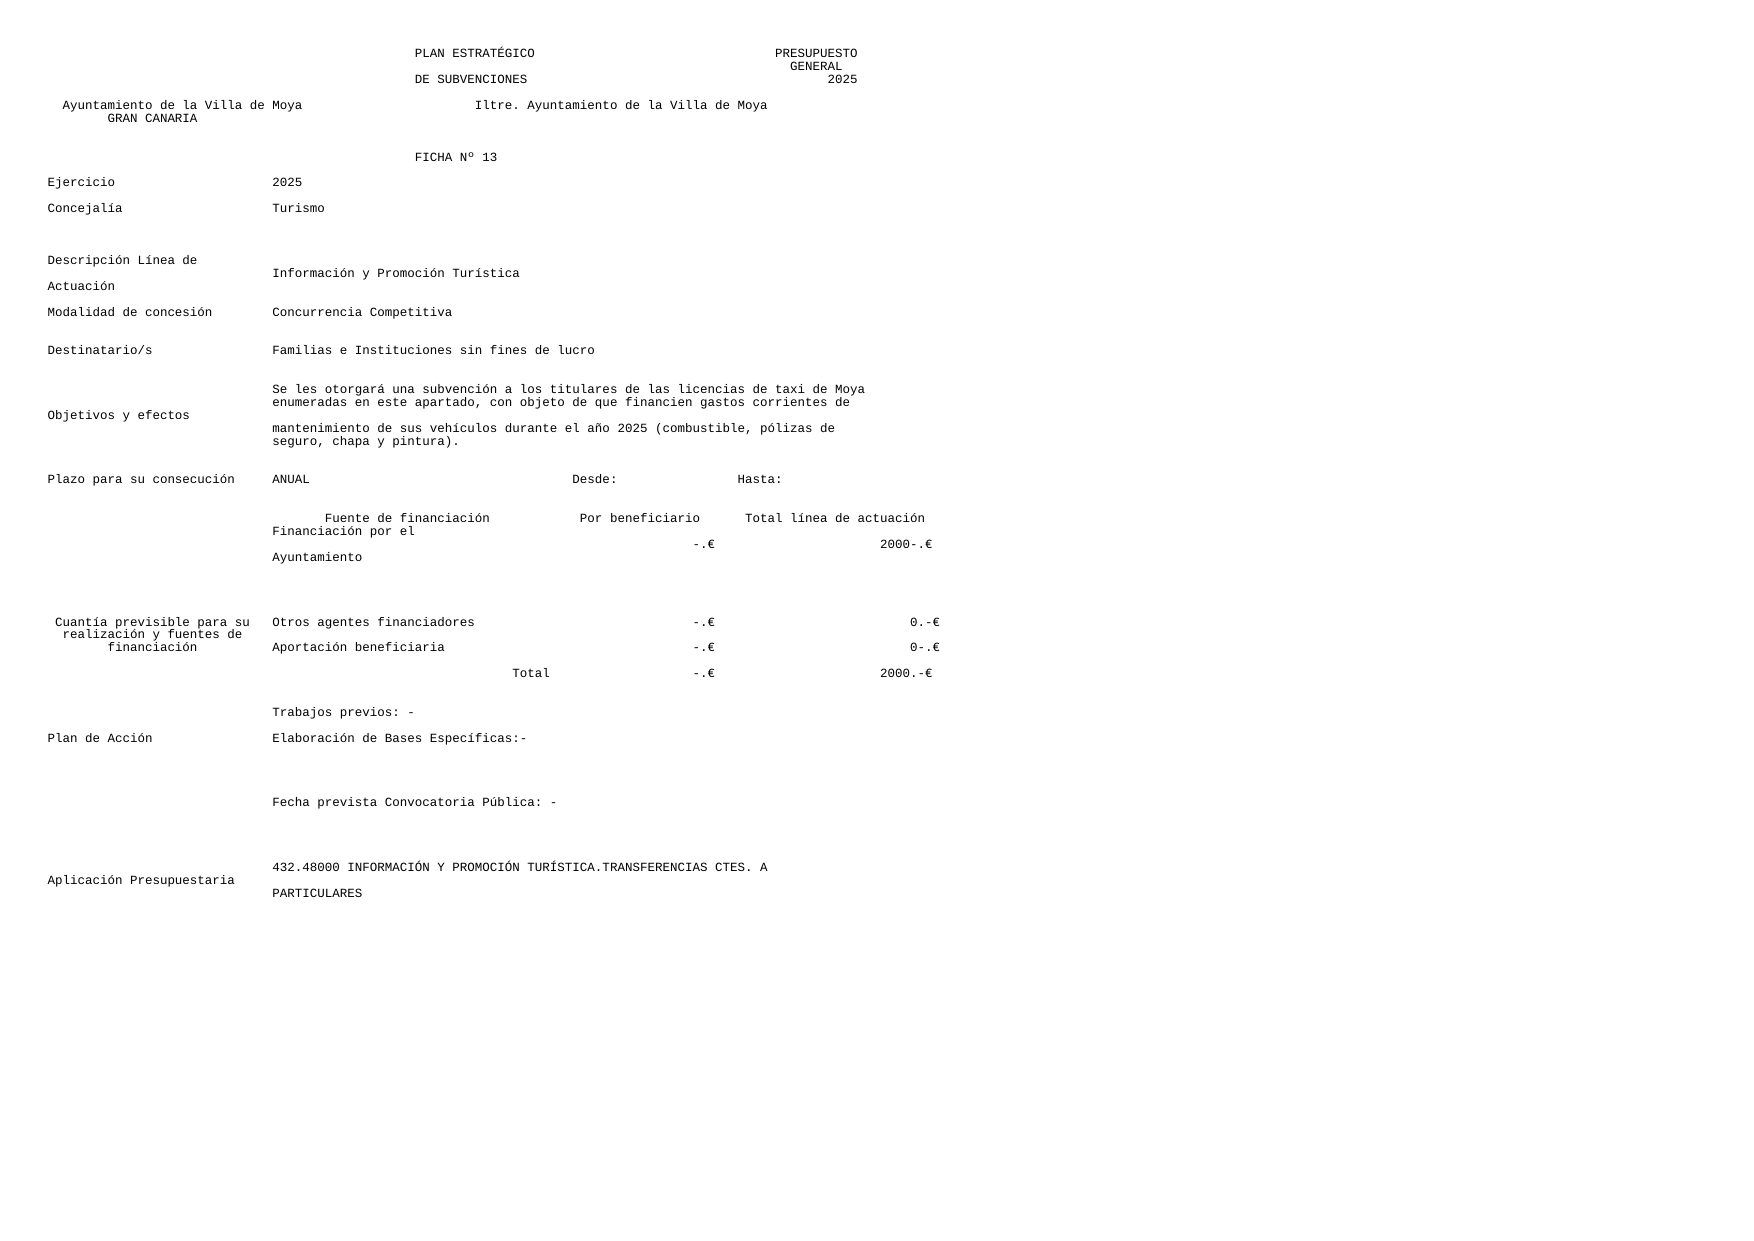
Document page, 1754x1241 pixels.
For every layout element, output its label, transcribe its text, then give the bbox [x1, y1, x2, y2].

text PLAN ESTRATÉGICO PRESUPUESTO GENERAL DE SUBVENCIONES 2025 Ayuntamiento de la Villa de Moya Iltre. Ayuntamiento de la Villa de Moya GRAN CANARIA FICHA Nº 13 Ejercicio 2025 Concejalía Turismo Descripción Línea de Información y Promoción Turística Actuación Modalidad de concesión Concurrencia Competitiva Destinatario/s Familias e Instituciones sin fines de lucro Se les otorgará una subvención a los titulares de las licencias de taxi de Moya enumeradas en este apartado, con objeto de que financien gastos corrientes de Objetivos y efectos mantenimiento de sus vehículos durante el año 2025 (combustible, pólizas de seguro, chapa y pintura). Plazo para su consecución ANUAL Desde: Hasta: Fuente de financiación Por beneficiario Total línea de actuación Financiación por el -.€ 2000-.€ Ayuntamiento Cuantía previsible para su Otros agentes financiadores -.€ 0.-€ realización y fuentes de financiación Aportación beneficiaria -.€ 0-.€ Total -.€ 2000.-€ Trabajos previos: - Plan de Acción Elaboración de Bases Específicas:- Fecha prevista Convocatoria Pública: - 432.48000 INFORMACIÓN Y PROMOCIÓN TURÍSTICA.TRANSFERENCIAS CTES. A Aplicación Presupuestaria PARTICULARES [47, 47, 1707, 900]
